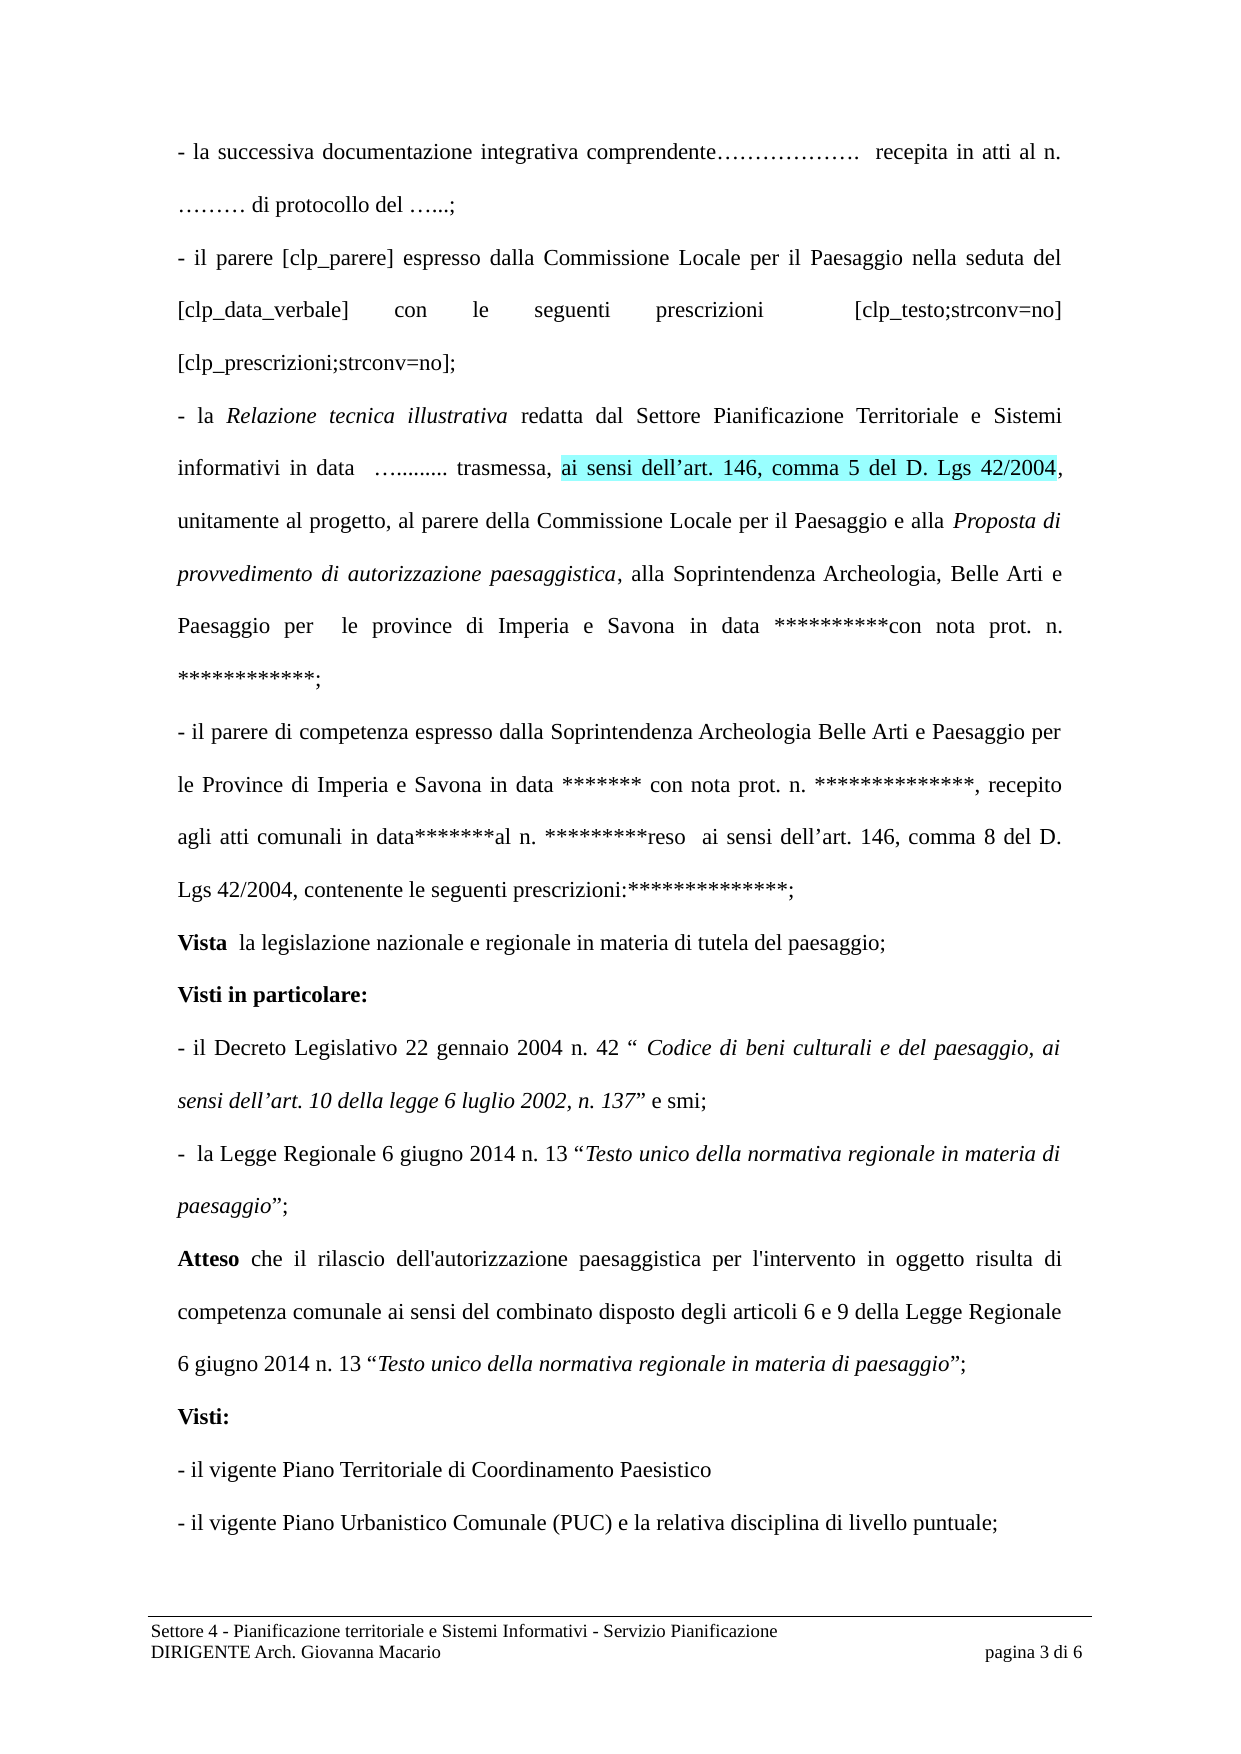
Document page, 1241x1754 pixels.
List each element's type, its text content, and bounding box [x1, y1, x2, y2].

list - il vigente Piano Territoriale di Coordinamento Paesistico [177, 1456, 1063, 1482]
list Vista la legislazione nazionale e regionale in materia di tutela del paesaggio; [177, 929, 1063, 955]
text - la successiva documentazione integrativa comprendente………………. recepita in atti al n. ……… di protocollo del …...; [177, 138, 1063, 217]
list - la Relazione tecnica illustrativa redatta dal Settore Pianificazione Territoriale e Sistemi informativi in data …......... trasmessa, ai sensi dell’art. 146, comma 5 del D. Lgs 42/2004, unitamente al progetto, al parere della Commissione Locale per il Paesaggio e alla Proposta di provvedimento di autorizzazione paesaggistica, alla Soprintendenza Archeologia, Belle Arti e Paesaggio per le province di Imperia e Savona in data **********con nota prot. n. ************; [177, 402, 1063, 692]
list - il parere di competenza espresso dalla Soprintendenza Archeologia Belle Arti e Paesaggio per le Province di Imperia e Savona in data ******* con nota prot. n. **************, recepito agli atti comunali in data*******al n. *********reso ai sensi dell’art. 146, comma 8 del D. Lgs 42/2004, contenente le seguenti prescrizioni:**************; [177, 718, 1063, 902]
list - il vigente Piano Urbanistico Comunale (PUC) e la relativa disciplina di livello puntuale; [177, 1509, 1063, 1535]
text - il Decreto Legislativo 22 gennaio 2004 n. 42 “ Codice di beni culturali e del paesaggio, ai sensi dell’art. 10 della legge 6 luglio 2002, n. 137” e smi; [177, 1034, 1063, 1113]
text Visti in particolare: [177, 982, 1063, 1008]
text - la Legge Regionale 6 giugno 2014 n. 13 “Testo unico della normativa regionale in materia di paesaggio”; [177, 1140, 1063, 1219]
list - il parere [clp_parere] espresso dalla Commissione Locale per il Paesaggio nella seduta del [clp_data_verbale] con le seguenti prescrizioni [clp_testo;strconv=no] [clp_prescrizioni;strconv=no]; [177, 244, 1063, 375]
text Atteso che il rilascio dell'autorizzazione paesaggistica per l'intervento in oggetto risulta di competenza comunale ai sensi del combinato disposto degli articoli 6 e 9 della Legge Regionale 6 giugno 2014 n. 13 “Testo unico della normativa regionale in materia di paesaggio”; [177, 1245, 1063, 1377]
text Visti: [177, 1403, 1063, 1429]
